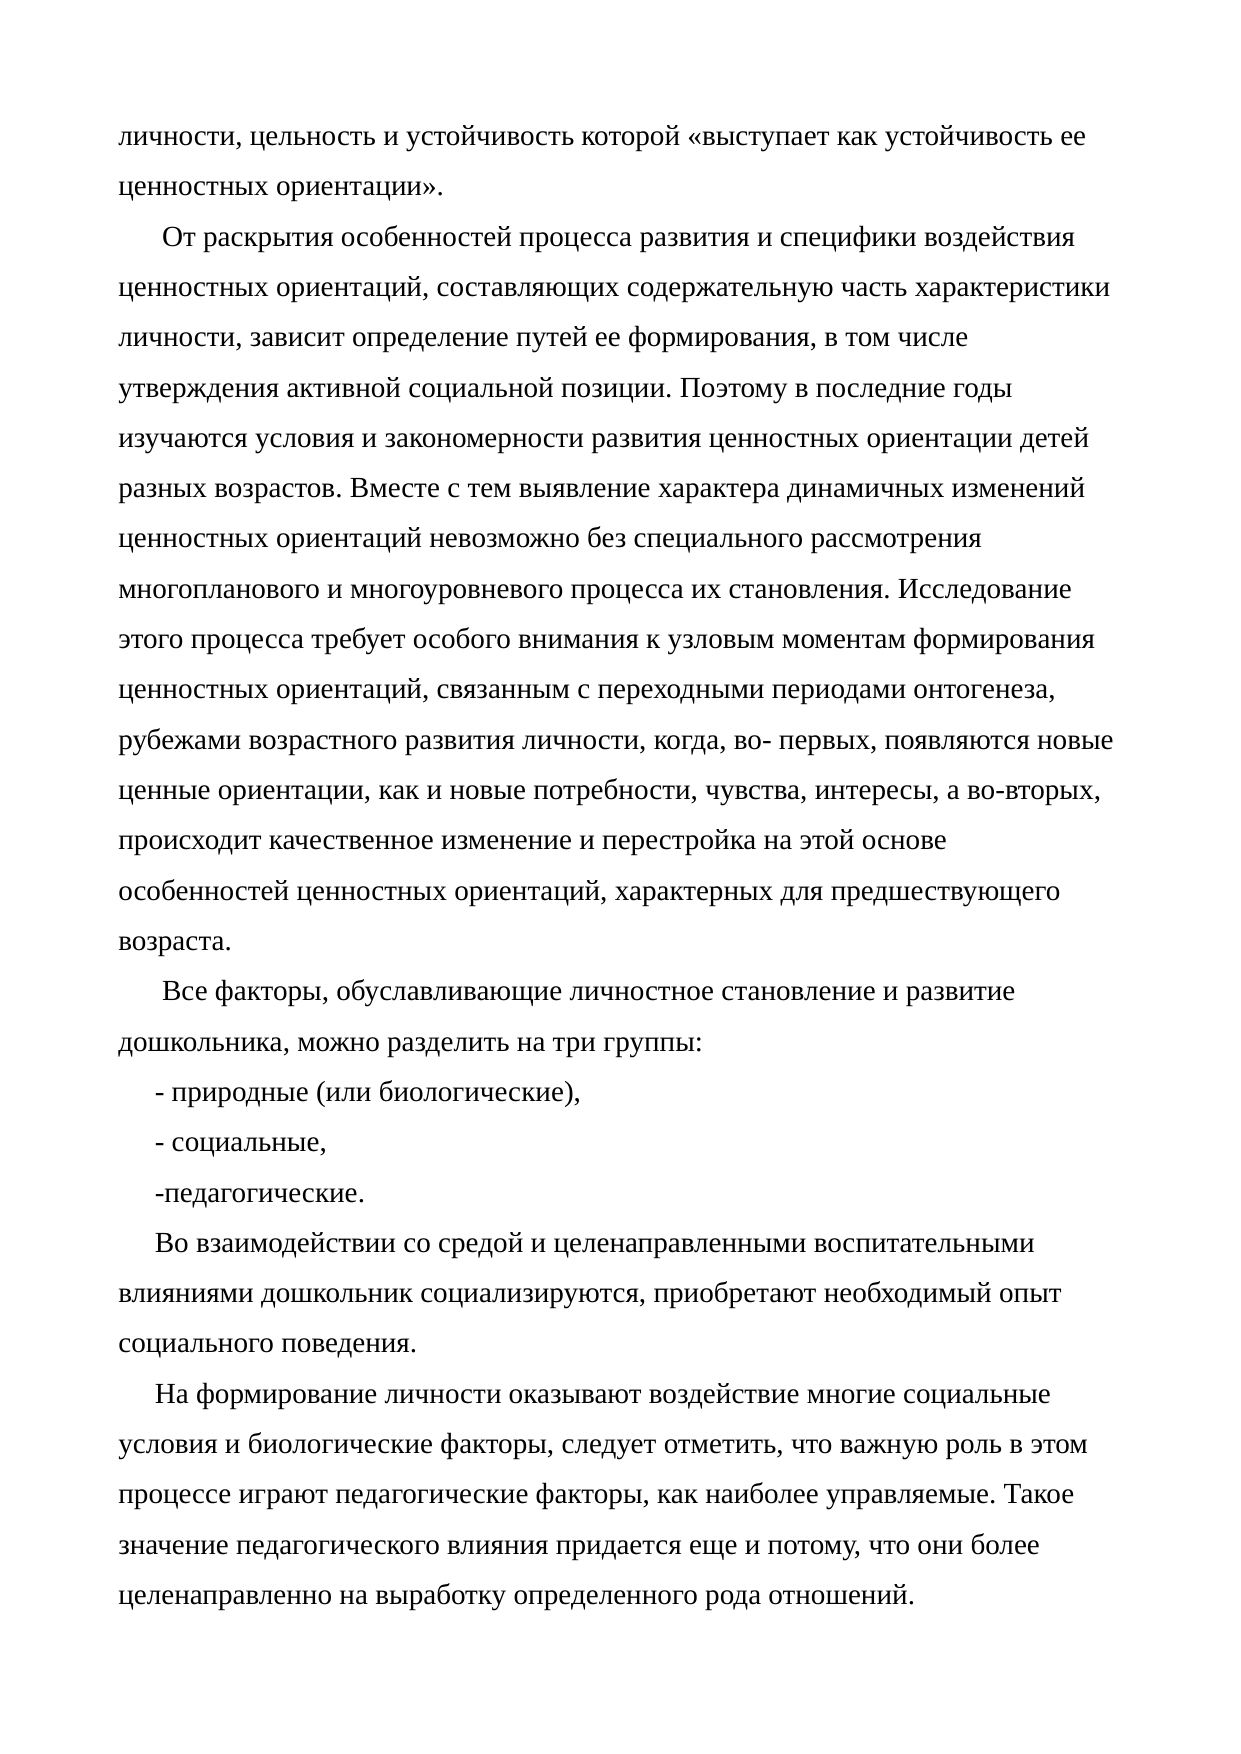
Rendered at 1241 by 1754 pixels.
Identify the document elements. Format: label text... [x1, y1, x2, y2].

text личности, цельность и устойчивость которой «выступает как устойчивость ее ценностных ориентации». [118, 118, 1122, 202]
text - социальные, [118, 1124, 1122, 1158]
text От раскрытия особенностей процесса развития и специфики воздействия ценностных ориентаций, составляющих содержательную часть характеристики личности, зависит определение путей ее формирования, в том числе утверждения активной социальной позиции. Поэтому в последние годы изучаются условия и закономерности развития ценностных ориентации детей разных возрастов. Вместе с тем выявление характера динамичных изменений ценностных ориентаций невозможно без специального рассмотрения многопланового и многоуровневого процесса их становления. Исследование этого процесса требует особого внимания к узловым моментам формирования ценностных ориентаций, связанным с переходными периодами онтогенеза, рубежами возрастного развития личности, когда, во- первых, появляются новые ценные ориентации, как и новые потребности, чувства, интересы, а во-вторых, происходит качественное изменение и перестройка на этой основе особенностей ценностных ориентаций, характерных для предшествующего возраста. [118, 219, 1122, 957]
text Во взаимодействии со средой и целенаправленными воспитательными влияниями дошкольник социализируются, приобретают необходимый опыт социального поведения. [118, 1225, 1122, 1359]
text На формирование личности оказывают воздействие многие социальные условия и биологические факторы, следует отметить, что важную роль в этом процессе играют педагогические факторы, как наиболее управляемые. Такое значение педагогического влияния придается еще и потому, что они более целенаправленно на выработку определенного рода отношений. [118, 1376, 1122, 1611]
text - природные (или биологические), [118, 1074, 1122, 1108]
text Все факторы, обуславливающие личностное становление и развитие дошкольника, можно разделить на три группы: [118, 973, 1122, 1057]
text -педагогические. [118, 1175, 1122, 1208]
